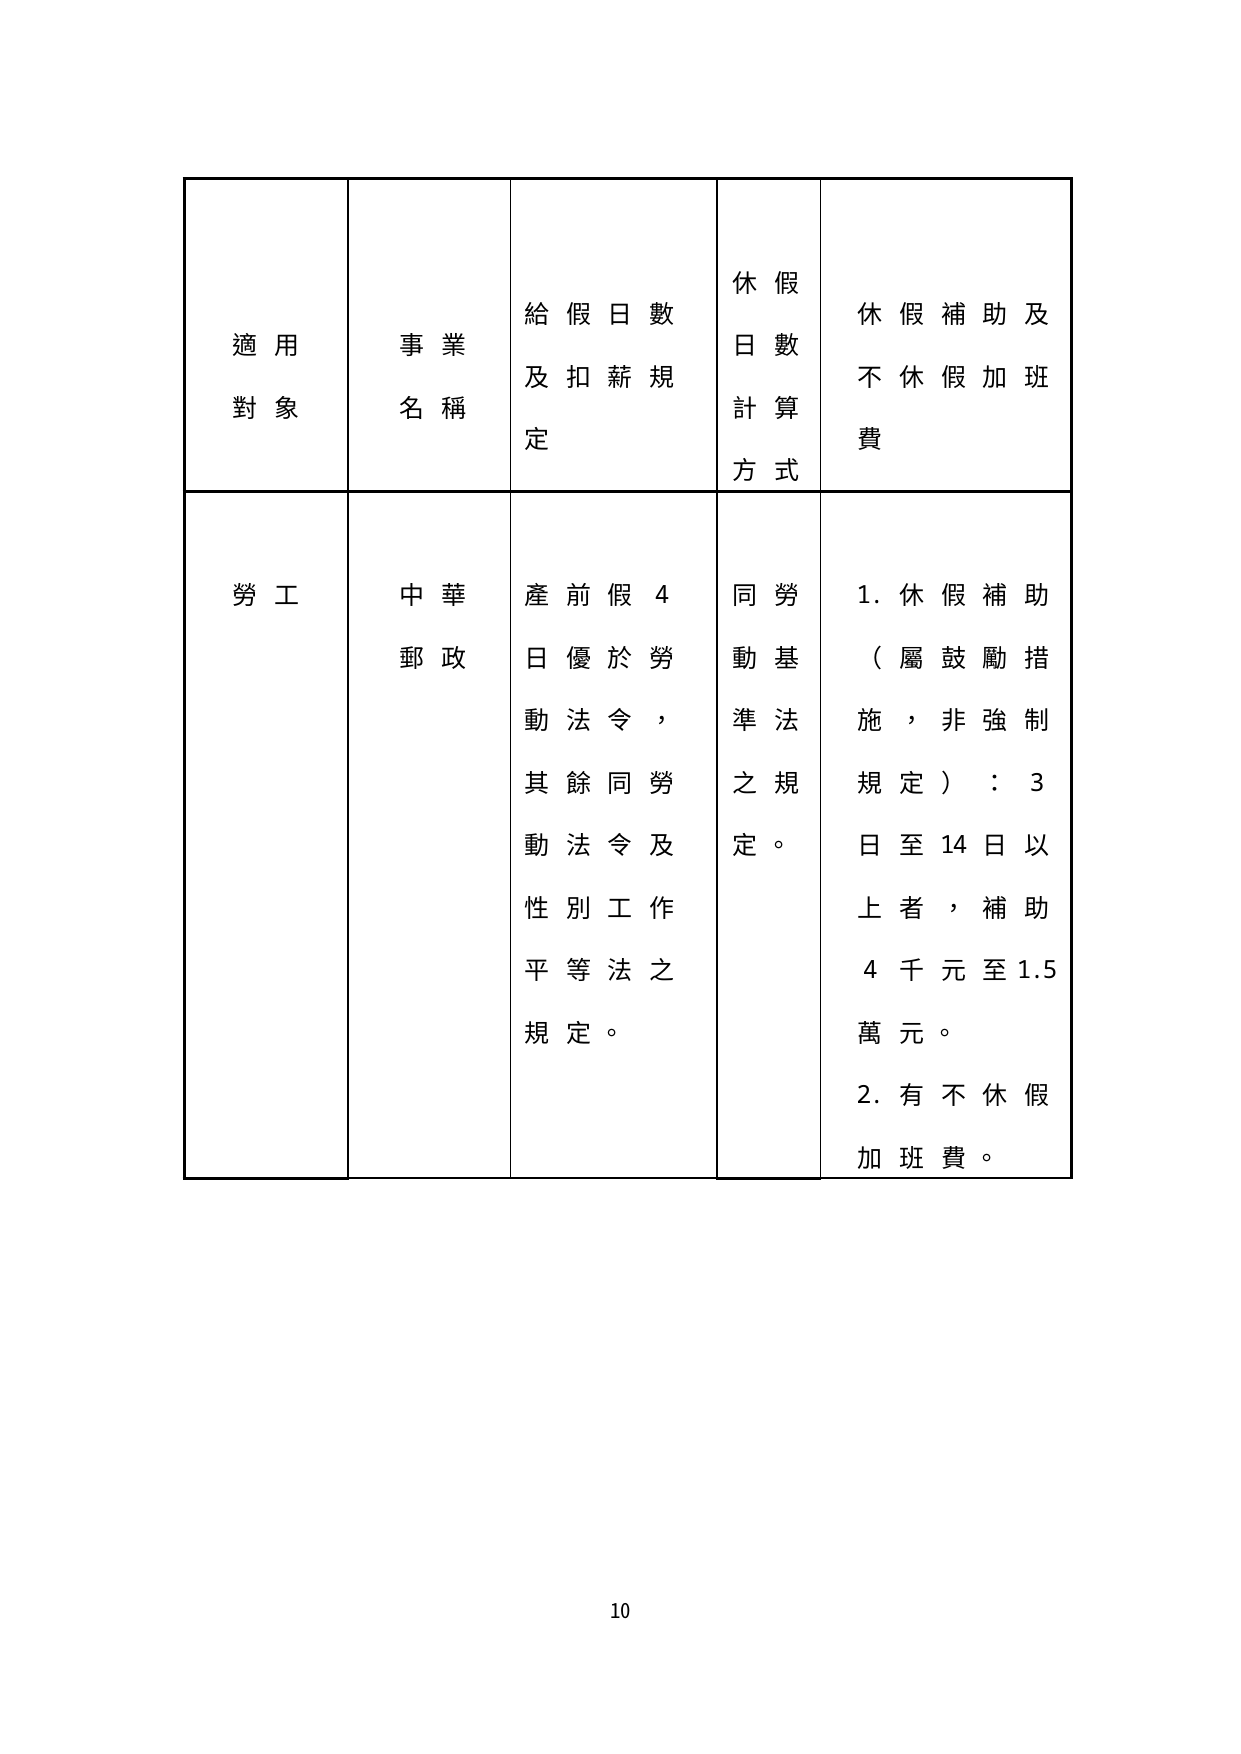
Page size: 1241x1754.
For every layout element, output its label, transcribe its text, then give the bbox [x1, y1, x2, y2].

table_cell 勞工 [186, 493, 347, 1177]
table_header 事業名稱 [349, 180, 510, 490]
table_header 休假補助及不休假加班費 [821, 180, 1070, 490]
table_header 休假日數計算方式 [718, 180, 820, 490]
table_cell 中華郵政 [349, 493, 510, 1177]
table_cell 產前假4日優於勞動法令，其餘同勞動法令及性別工作平等法之規定。 [511, 493, 716, 1177]
table_header 適用對象 [186, 180, 347, 490]
table_cell 1.休假補助（屬鼓勵措施，非強制規定）：3日至14日以上者，補助4千元至1.5萬元。 2.有不休假加班費。 [821, 493, 1070, 1177]
table_cell 同勞動基準法之規定。 [718, 493, 820, 1177]
table_header 給假日數及扣薪規定 [511, 180, 716, 490]
